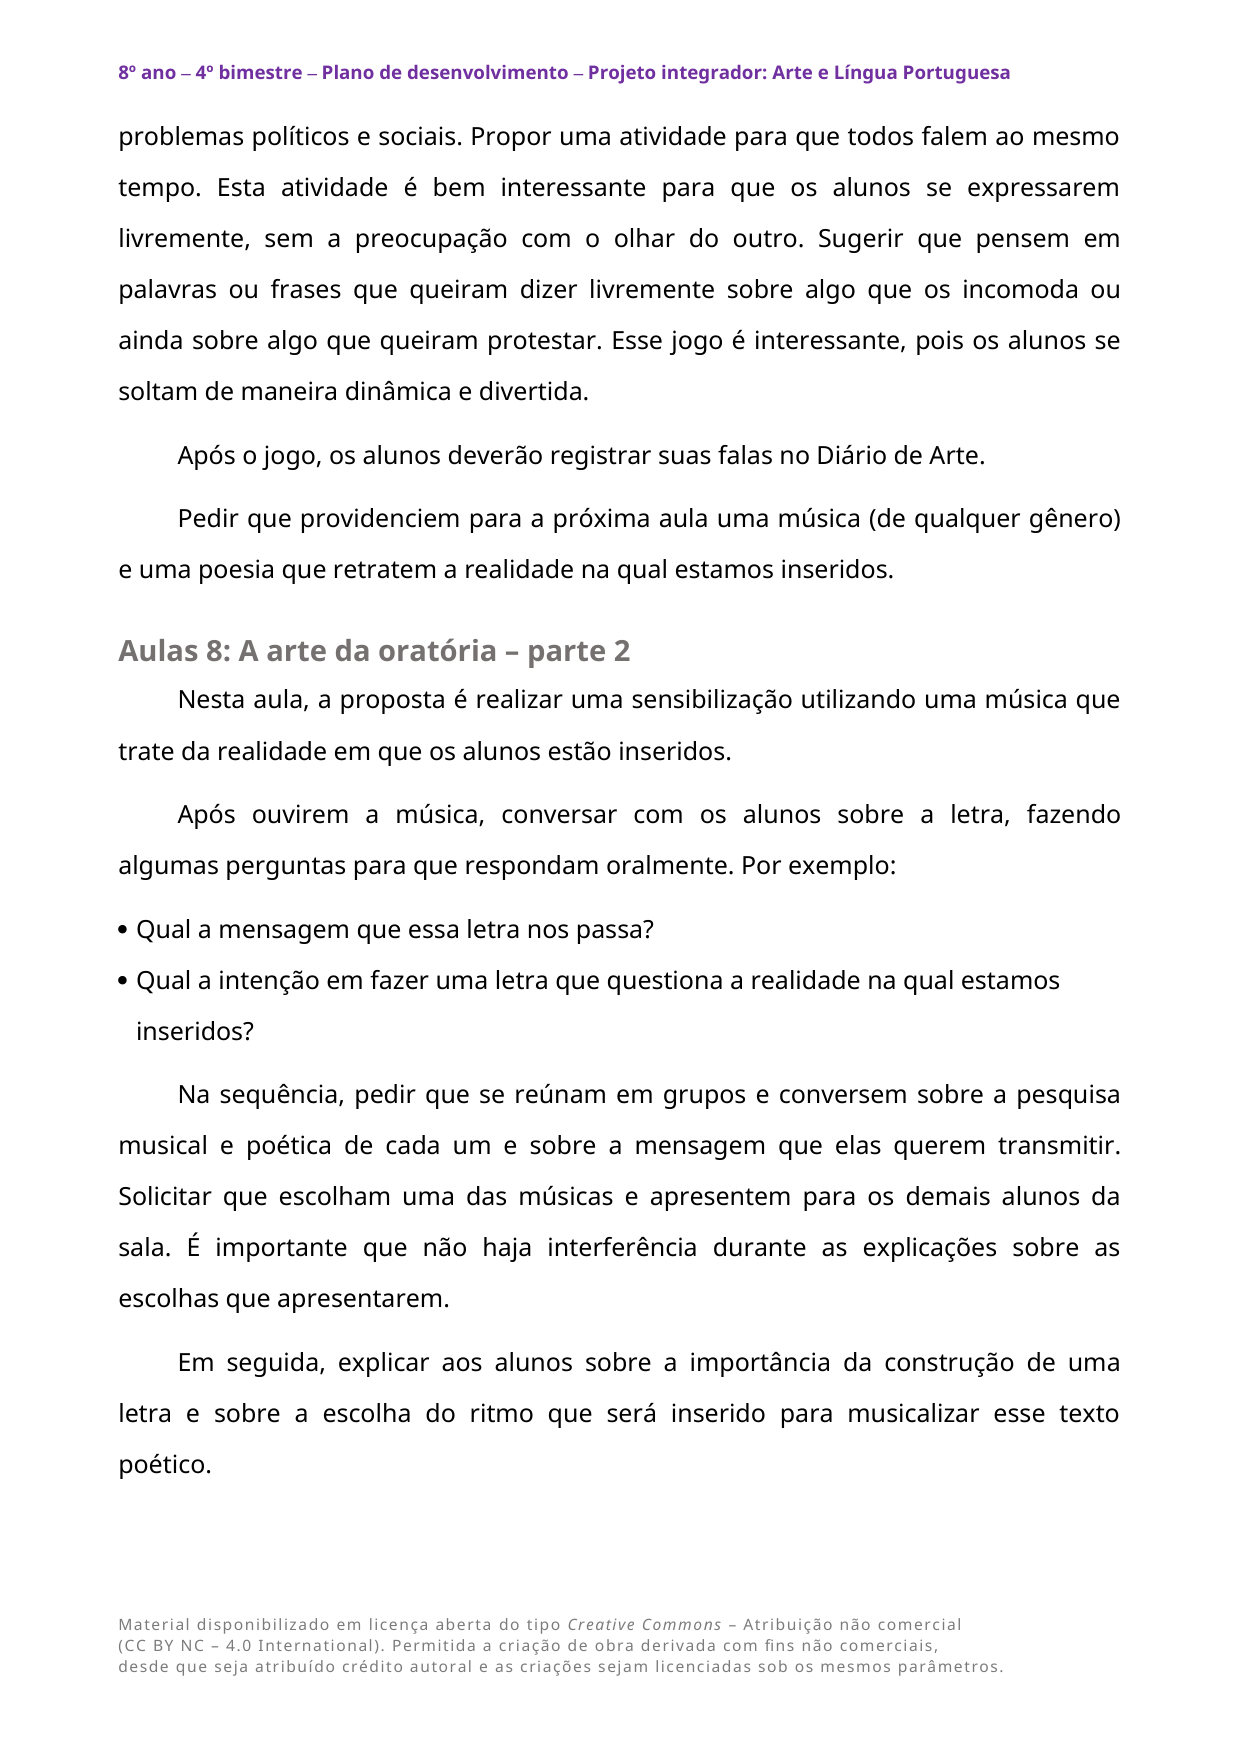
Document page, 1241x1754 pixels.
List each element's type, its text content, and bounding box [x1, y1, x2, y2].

text Pedir que providenciem para a próxima aula uma música (de qualquer gênero) e uma poesia que retratem a realidade na qual estamos inseridos. [118, 501, 1122, 586]
text problemas políticos e sociais. Propor uma atividade para que todos falem ao mesmo tempo. Esta atividade é bem interessante para que os alunos se expressarem livremente, sem a preocupação com o olhar do outro. Sugerir que pensem em palavras ou frases que queiram dizer livremente sobre algo que os incomoda ou ainda sobre algo que queiram protestar. Esse jogo é interessante, pois os alunos se soltam de maneira dinâmica e divertida. [118, 119, 1122, 408]
text Nesta aula, a proposta é realizar uma sensibilização utilizando uma música que trate da realidade em que os alunos estão inseridos. [118, 682, 1122, 767]
text Na sequência, pedir que se reúnam em grupos e conversem sobre a pesquisa musical e poética de cada um e sobre a mensagem que elas querem transmitir. Solicitar que escolham uma das músicas e apresentem para os demais alunos da sala. É importante que não haja interferência durante as explicações sobre as escolhas que apresentarem. [118, 1077, 1122, 1315]
text Após o jogo, os alunos deverão registrar suas falas no Diário de Arte. [118, 437, 1122, 471]
list Qual a intenção em fazer uma letra que questiona a realidade na qual estamos inseridos? [118, 962, 1122, 1047]
text Após ouvirem a música, conversar com os alunos sobre a letra, fazendo algumas perguntas para que respondam oralmente. Por exemplo: [118, 797, 1122, 882]
list Qual a mensagem que essa letra nos passa? [118, 911, 1122, 945]
text Em seguida, explicar aos alunos sobre a importância da construção de uma letra e sobre a escolha do ritmo que será inserido para musicalizar esse texto poético. [118, 1345, 1122, 1481]
subtitle Aulas 8: A arte da oratória – parte 2 [118, 628, 1122, 670]
